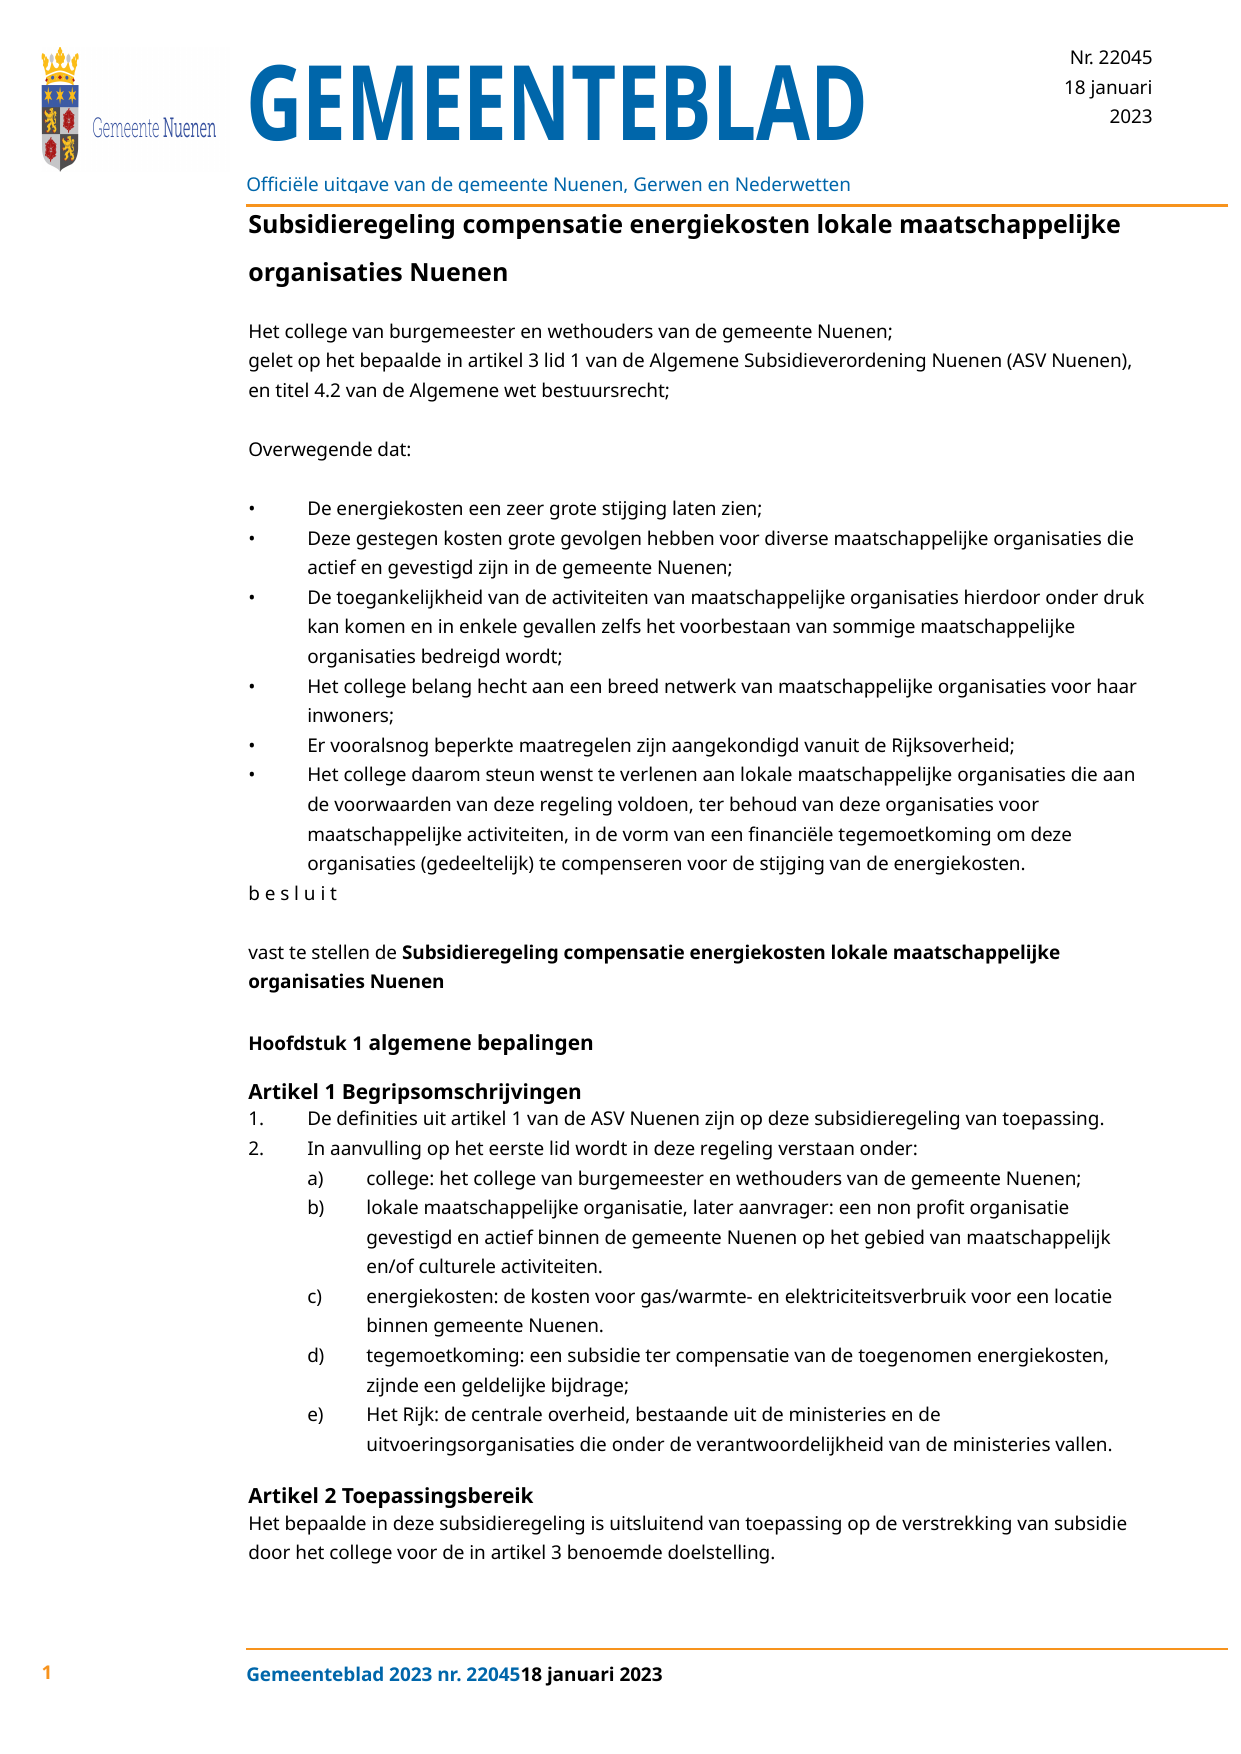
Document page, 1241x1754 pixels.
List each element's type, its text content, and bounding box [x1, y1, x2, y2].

list In aanvulling op het eerste lid wordt in deze regeling verstaan onder: [248, 1135, 1152, 1161]
list college: het college van burgemeester en wethouders van de gemeente Nuenen; [307, 1165, 1152, 1191]
list Deze gestegen kosten grote gevolgen hebben voor diverse maatschappelijke organisaties die actief en gevestigd zijn in de gemeente Nuenen; [248, 525, 1152, 580]
text gelet op het bepaalde in artikel 3 lid 1 van de Algemene Subsidieverordening Nuenen (ASV Nuenen), en titel 4.2 van de Algemene wet bestuursrecht; [248, 347, 1152, 403]
text Subsidieregeling compensatie energiekosten lokale maatschappelijke organisaties Nuenen [248, 207, 1152, 288]
text Het college van burgemeester en wethouders van de gemeente Nuenen; [248, 318, 1152, 344]
list Het college belang hecht aan een breed netwerk van maatschappelijke organisaties voor haar inwoners; [248, 673, 1152, 728]
list Het college daarom steun wenst te verlenen aan lokale maatschappelijke organisaties die aan de voorwaarden van deze regeling voldoen, ter behoud van deze organisaties voor maatschappelijke activiteiten, in de vorm van een financiële tegemoetkoming om deze organisaties (gedeeltelijk) te compenseren voor de stijging van de energiekosten. [248, 762, 1152, 876]
text Artikel 2 Toepassingsbereik [248, 1481, 1152, 1510]
list lokale maatschappelijke organisatie, later aanvrager: een non profit organisatie gevestigd en actief binnen de gemeente Nuenen op het gebied van maatschappelijk en/of culturele activiteiten. [307, 1194, 1152, 1279]
list De toegankelijkheid van de activiteiten van maatschappelijke organisaties hierdoor onder druk kan komen en in enkele gevallen zelfs het voorbestaan van sommige maatschappelijke organisaties bedreigd wordt; [248, 584, 1152, 669]
text Artikel 1 Begripsomschrijvingen [248, 1077, 1152, 1106]
text b e s l u i t [248, 880, 1152, 906]
list tegemoetkoming: een subsidie ter compensatie van de toegenomen energiekosten, zijnde een geldelijke bijdrage; [307, 1342, 1152, 1398]
list De energiekosten een zeer grote stijging laten zien; [248, 495, 1152, 521]
text Hoofdstuk 1 algemene bepalingen [248, 1028, 1152, 1056]
list Het Rijk: de centrale overheid, bestaande uit de ministeries en de uitvoeringsorganisaties die onder de verantwoordelijkheid van de ministeries vallen. [307, 1401, 1152, 1457]
list De definities uit artikel 1 van de ASV Nuenen zijn op deze subsidieregeling van toepassing. [248, 1106, 1152, 1131]
text Overwegende dat: [248, 436, 1152, 462]
list Er vooralsnog beperkte maatregelen zijn aangekondigd vanuit de Rijksoverheid; [248, 732, 1152, 758]
list energiekosten: de kosten voor gas/warmte- en elektriciteitsverbruik voor een locatie binnen gemeente Nuenen. [307, 1283, 1152, 1338]
text Het bepaalde in deze subsidieregeling is uitsluitend van toepassing op de verstrekking van subsidie door het college voor de in artikel 3 benoemde doelstelling. [248, 1510, 1152, 1565]
picture [41, 47, 231, 172]
text vast te stellen de Subsidieregeling compensatie energiekosten lokale maatschappelijke organisaties Nuenen [248, 939, 1152, 994]
